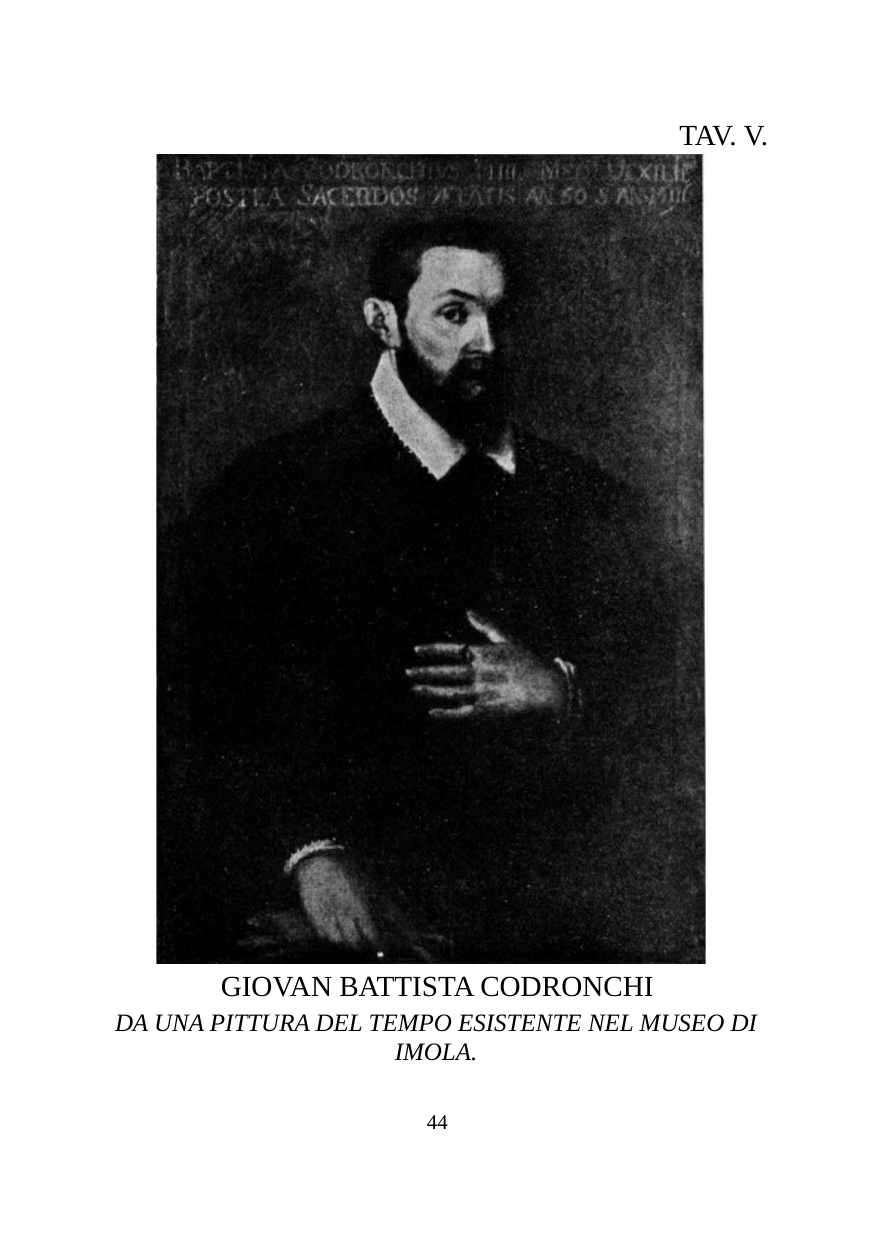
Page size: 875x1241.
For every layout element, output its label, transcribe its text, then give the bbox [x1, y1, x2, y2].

text DA UNA PITTURA DEL TEMPO ESISTENTE NEL MUSEO DI IMOLA. [106, 1008, 768, 1066]
text TAV. V. [106, 118, 768, 152]
picture [156, 154, 706, 964]
text GIOVAN BATTISTA CODRONCHI [106, 152, 768, 1003]
